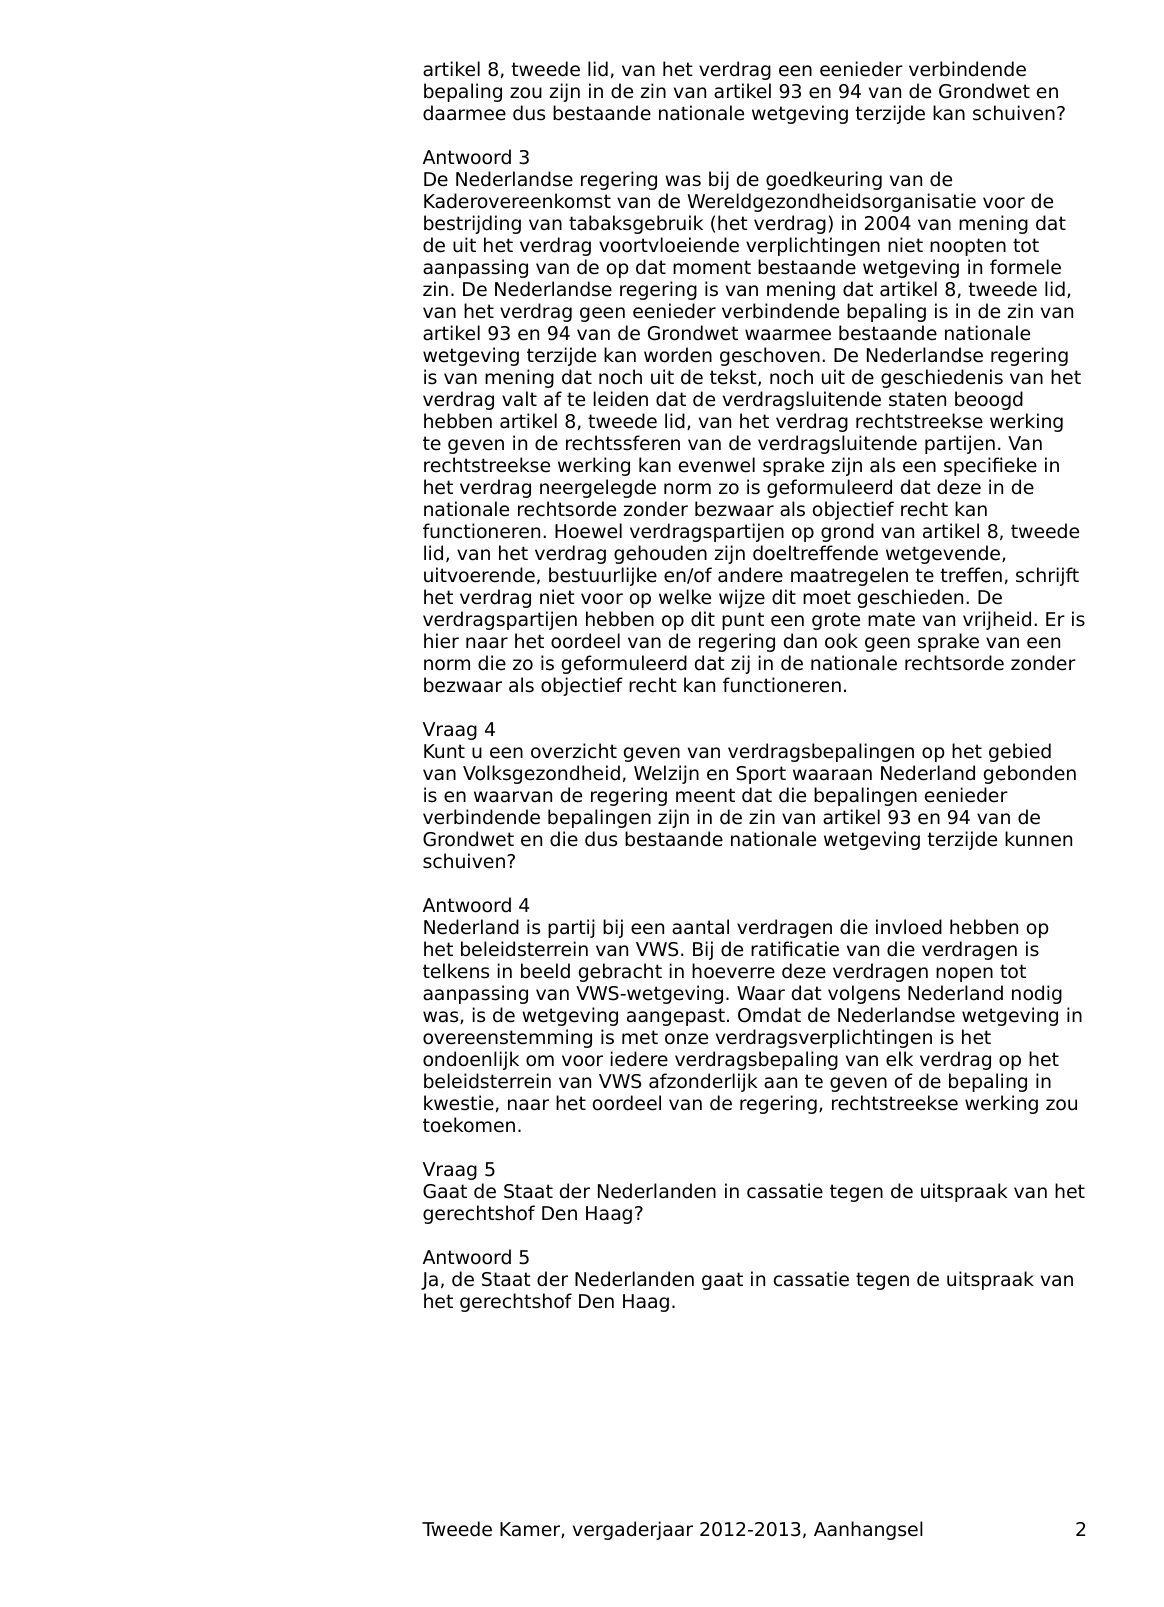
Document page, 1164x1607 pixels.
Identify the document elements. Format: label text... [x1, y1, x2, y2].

text Ja, de Staat der Nederlanden gaat in cassatie tegen de uitspraak van het gerechtshof Den Haag. [422, 1269, 1087, 1313]
text De Nederlandse regering was bij de goedkeuring van de Kaderovereenkomst van de Wereldgezondheidsorganisatie voor de bestrijding van tabaksgebruik (het verdrag) in 2004 van mening dat de uit het verdrag voortvloeiende verplichtingen niet noopten tot aanpassing van de op dat moment bestaande wetgeving in formele zin. De Nederlandse regering is van mening dat artikel 8, tweede lid, van het verdrag geen eenieder verbindende bepaling is in de zin van artikel 93 en 94 van de Grondwet waarmee bestaande nationale wetgeving terzijde kan worden geschoven. De Nederlandse regering is van mening dat noch uit de tekst, noch uit de geschiedenis van het verdrag valt af te leiden dat de verdragsluitende staten beoogd hebben artikel 8, tweede lid, van het verdrag rechtstreekse werking te geven in de rechtssferen van de verdragsluitende partijen. Van rechtstreekse werking kan evenwel sprake zijn als een specifieke in het verdrag neergelegde norm zo is geformuleerd dat deze in de nationale rechtsorde zonder bezwaar als objectief recht kan functioneren. Hoewel verdragspartijen op grond van artikel 8, tweede lid, van het verdrag gehouden zijn doeltreffende wetgevende, uitvoerende, bestuurlijke en/of andere maatregelen te treffen, schrijft het verdrag niet voor op welke wijze dit moet geschieden. De verdragspartijen hebben op dit punt een grote mate van vrijheid. Er is hier naar het oordeel van de regering dan ook geen sprake van een norm die zo is geformuleerd dat zij in de nationale rechtsorde zonder bezwaar als objectief recht kan functioneren. [422, 169, 1087, 697]
text Gaat de Staat der Nederlanden in cassatie tegen de uitspraak van het gerechtshof Den Haag? [422, 1181, 1087, 1225]
text Vraag 4 [422, 719, 1087, 741]
text Vraag 5 [422, 1159, 1087, 1181]
text Antwoord 4 [422, 895, 1087, 917]
text Antwoord 5 [422, 1247, 1087, 1269]
text Kunt u een overzicht geven van verdragsbepalingen op het gebied van Volksgezondheid, Welzijn en Sport waaraan Nederland gebonden is en waarvan de regering meent dat die bepalingen eenieder verbindende bepalingen zijn in de zin van artikel 93 en 94 van de Grondwet en die dus bestaande nationale wetgeving terzijde kunnen schuiven? [422, 741, 1087, 873]
text Antwoord 3 [422, 147, 1087, 169]
text Nederland is partij bij een aantal verdragen die invloed hebben op het beleidsterrein van VWS. Bij de ratificatie van die verdragen is telkens in beeld gebracht in hoeverre deze verdragen nopen tot aanpassing van VWS-wetgeving. Waar dat volgens Nederland nodig was, is de wetgeving aangepast. Omdat de Nederlandse wetgeving in overeenstemming is met onze verdragsverplichtingen is het ondoenlijk om voor iedere verdragsbepaling van elk verdrag op het beleidsterrein van VWS afzonderlijk aan te geven of de bepaling in kwestie, naar het oordeel van de regering, rechtstreekse werking zou toekomen. [422, 917, 1087, 1137]
text artikel 8, tweede lid, van het verdrag een eenieder verbindende bepaling zou zijn in de zin van artikel 93 en 94 van de Grondwet en daarmee dus bestaande nationale wetgeving terzijde kan schuiven? [422, 59, 1087, 125]
